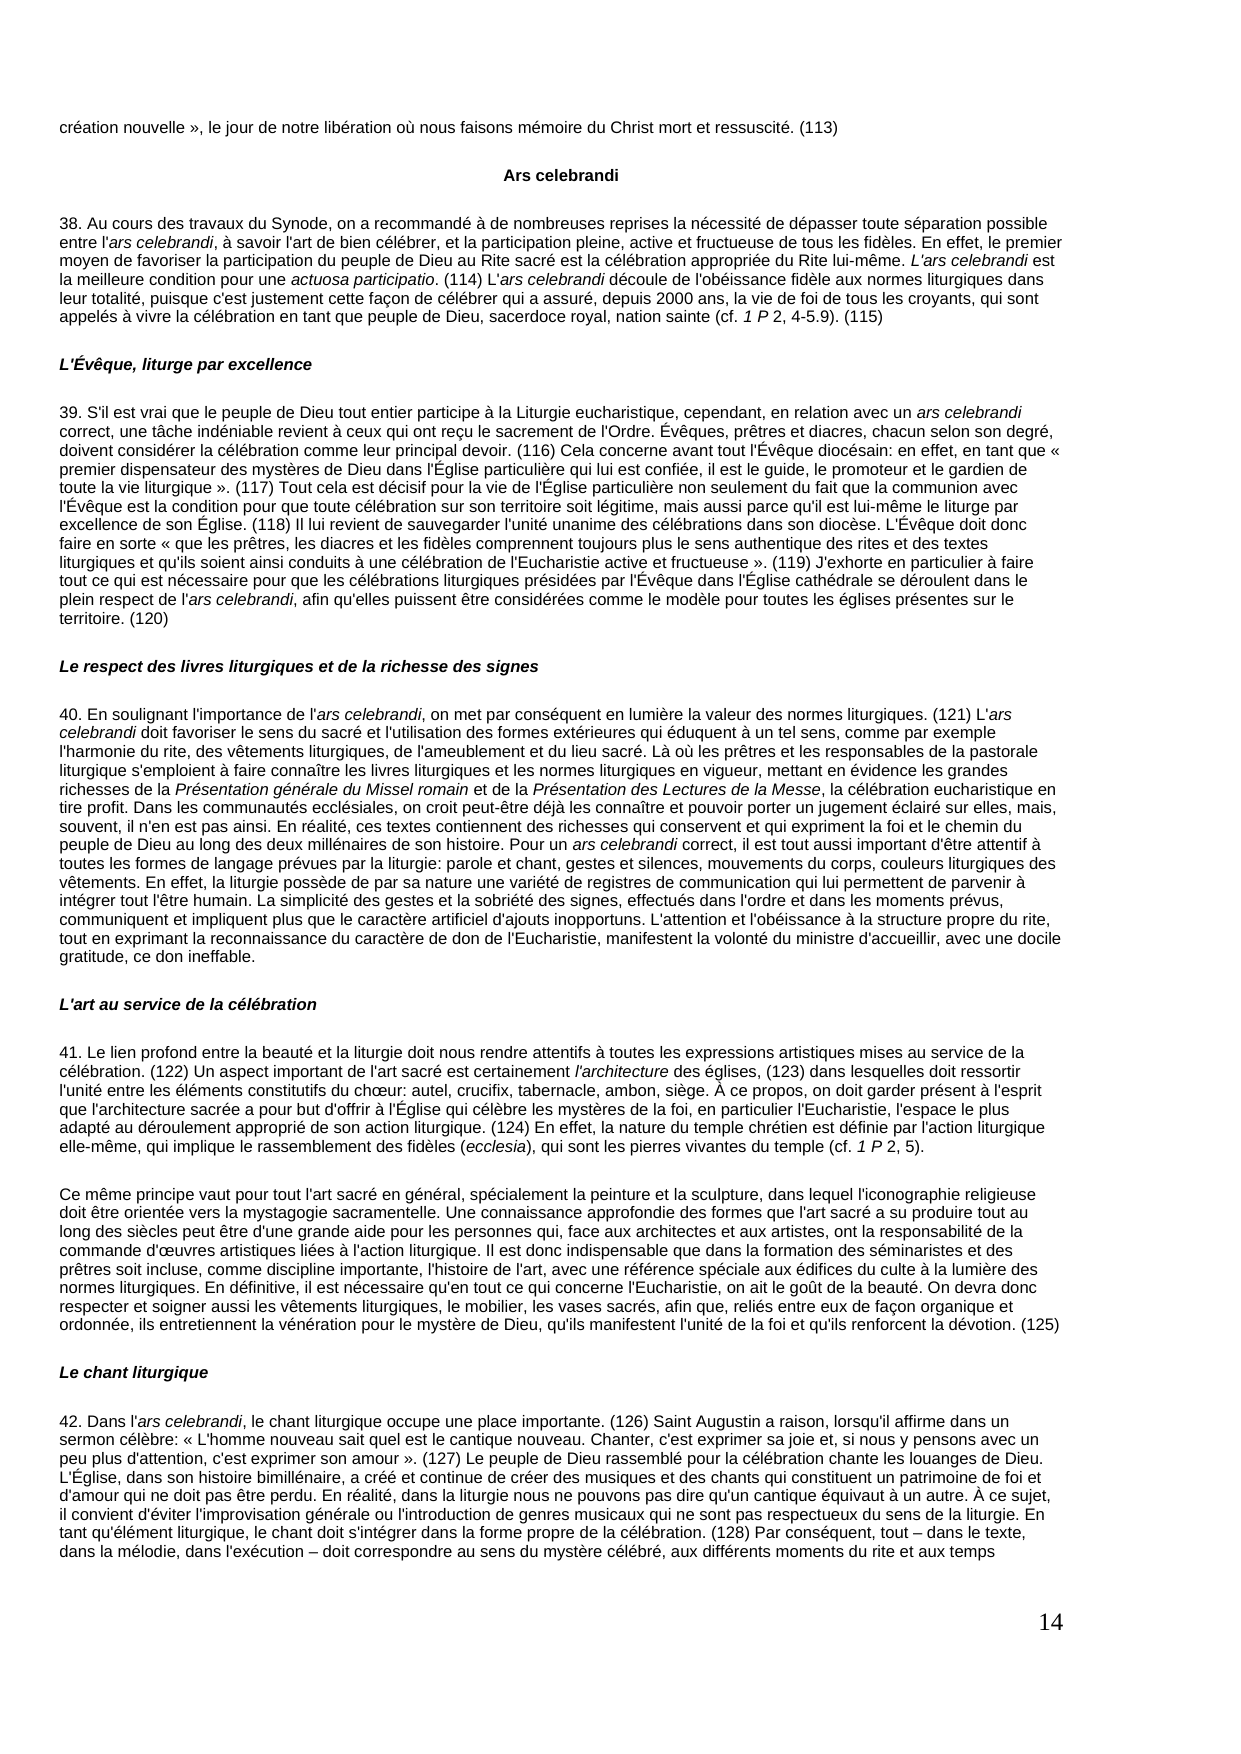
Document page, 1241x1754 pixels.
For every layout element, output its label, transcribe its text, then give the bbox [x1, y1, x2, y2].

text création nouvelle », le jour de notre libération où nous faisons mémoire du Christ mort et ressuscité. (113) [59, 118, 1063, 137]
text 39. S'il est vrai que le peuple de Dieu tout entier participe à la Liturgie eucharistique, cependant, en relation avec un ars celebrandi correct, une tâche indéniable revient à ceux qui ont reçu le sacrement de l'Ordre. Évêques, prêtres et diacres, chacun selon son degré, doivent considérer la célébration comme leur principal devoir. (116) Cela concerne avant tout l'Évêque diocésain: en effet, en tant que « premier dispensateur des mystères de Dieu dans l'Église particulière qui lui est confiée, il est le guide, le promoteur et le gardien de toute la vie liturgique ». (117) Tout cela est décisif pour la vie de l'Église particulière non seulement du fait que la communion avec l'Évêque est la condition pour que toute célébration sur son territoire soit légitime, mais aussi parce qu'il est lui-même le liturge par excellence de son Église. (118) Il lui revient de sauvegarder l'unité unanime des célébrations dans son diocèse. L'Évêque doit donc faire en sorte « que les prêtres, les diacres et les fidèles comprennent toujours plus le sens authentique des rites et des textes liturgiques et qu'ils soient ainsi conduits à une célébration de l'Eucharistie active et fructueuse ». (119) J'exhorte en particulier à faire tout ce qui est nécessaire pour que les célébrations liturgiques présidées par l'Évêque dans l'Église cathédrale se déroulent dans le plein respect de l'ars celebrandi, afin qu'elles puissent être considérées comme le modèle pour toutes les églises présentes sur le territoire. (120) [59, 404, 1063, 628]
text 38. Au cours des travaux du Synode, on a recommandé à de nombreuses reprises la nécessité de dépasser toute séparation possible entre l'ars celebrandi, à savoir l'art de bien célébrer, et la participation pleine, active et fructueuse de tous les fidèles. En effet, le premier moyen de favoriser la participation du peuple de Dieu au Rite sacré est la célébration appropriée du Rite lui-même. L'ars celebrandi est la meilleure condition pour une actuosa participatio. (114) L'ars celebrandi découle de l'obéissance fidèle aux normes liturgiques dans leur totalité, puisque c'est justement cette façon de célébrer qui a assuré, depuis 2000 ans, la vie de foi de tous les croyants, qui sont appelés à vivre la célébration en tant que peuple de Dieu, sacerdoce royal, nation sainte (cf. 1 P 2, 4-5.9). (115) [59, 214, 1063, 326]
text 40. En soulignant l'importance de l'ars celebrandi, on met par conséquent en lumière la valeur des normes liturgiques. (121) L'ars celebrandi doit favoriser le sens du sacré et l'utilisation des formes extérieures qui éduquent à un tel sens, comme par exemple l'harmonie du rite, des vêtements liturgiques, de l'ameublement et du lieu sacré. Là où les prêtres et les responsables de la pastorale liturgique s'emploient à faire connaître les livres liturgiques et les normes liturgiques en vigueur, mettant en évidence les grandes richesses de la Présentation générale du Missel romain et de la Présentation des Lectures de la Messe, la célébration eucharistique en tire profit. Dans les communautés ecclésiales, on croit peut-être déjà les connaître et pouvoir porter un jugement éclairé sur elles, mais, souvent, il n'en est pas ainsi. En réalité, ces textes contiennent des richesses qui conservent et qui expriment la foi et le chemin du peuple de Dieu au long des deux millénaires de son histoire. Pour un ars celebrandi correct, il est tout aussi important d'être attentif à toutes les formes de langage prévues par la liturgie: parole et chant, gestes et silences, mouvements du corps, couleurs liturgiques des vêtements. En effet, la liturgie possède de par sa nature une variété de registres de communication qui lui permettent de parvenir à intégrer tout l'être humain. La simplicité des gestes et la sobriété des signes, effectués dans l'ordre et dans les moments prévus, communiquent et impliquent plus que le caractère artificiel d'ajouts inopportuns. L'attention et l'obéissance à la structure propre du rite, tout en exprimant la reconnaissance du caractère de don de l'Eucharistie, manifestent la volonté du ministre d'accueillir, avec une docile gratitude, ce don ineffable. [59, 705, 1063, 966]
text 41. Le lien profond entre la beauté et la liturgie doit nous rendre attentifs à toutes les expressions artistiques mises au service de la célébration. (122) Un aspect important de l'art sacré est certainement l'architecture des églises, (123) dans lesquelles doit ressortir l'unité entre les éléments constitutifs du chœur: autel, crucifix, tabernacle, ambon, siège. À ce propos, on doit garder présent à l'esprit que l'architecture sacrée a pour but d'offrir à l'Église qui célèbre les mystères de la foi, en particulier l'Eucharistie, l'espace le plus adapté au déroulement approprié de son action liturgique. (124) En effet, la nature du temple chrétien est définie par l'action liturgique elle-même, qui implique le rassemblement des fidèles (ecclesia), qui sont les pierres vivantes du temple (cf. 1 P 2, 5). [59, 1044, 1063, 1156]
text Ce même principe vaut pour tout l'art sacré en général, spécialement la peinture et la sculpture, dans lequel l'iconographie religieuse doit être orientée vers la mystagogie sacramentelle. Une connaissance approfondie des formes que l'art sacré a su produire tout au long des siècles peut être d'une grande aide pour les personnes qui, face aux architectes et aux artistes, ont la responsabilité de la commande d'œuvres artistiques liées à l'action liturgique. Il est donc indispensable que dans la formation des séminaristes et des prêtres soit incluse, comme discipline importante, l'histoire de l'art, avec une référence spéciale aux édifices du culte à la lumière des normes liturgiques. En définitive, il est nécessaire qu'en tout ce qui concerne l'Eucharistie, on ait le goût de la beauté. On devra donc respecter et soigner aussi les vêtements liturgiques, le mobilier, les vases sacrés, afin que, reliés entre eux de façon organique et ordonnée, ils entretiennent la vénération pour le mystère de Dieu, qu'ils manifestent l'unité de la foi et qu'ils renforcent la dévotion. (125) [59, 1185, 1063, 1334]
text L'art au service de la célébration [59, 996, 1063, 1014]
text L'Évêque, liturge par excellence [59, 356, 1063, 374]
text Le chant liturgique [59, 1364, 1063, 1382]
text Ars celebrandi [59, 166, 1063, 185]
text 42. Dans l'ars celebrandi, le chant liturgique occupe une place importante. (126) Saint Augustin a raison, lorsqu'il affirme dans un sermon célèbre: « L'homme nouveau sait quel est le cantique nouveau. Chanter, c'est exprimer sa joie et, si nous y pensons avec un peu plus d'attention, c'est exprimer son amour ». (127) Le peuple de Dieu rassemblé pour la célébration chante les louanges de Dieu. L'Église, dans son histoire bimillénaire, a créé et continue de créer des musiques et des chants qui constituent un patrimoine de foi et d'amour qui ne doit pas être perdu. En réalité, dans la liturgie nous ne pouvons pas dire qu'un cantique équivaut à un autre. À ce sujet, il convient d'éviter l'improvisation générale ou l'introduction de genres musicaux qui ne sont pas respectueux du sens de la liturgie. En tant qu'élément liturgique, le chant doit s'intégrer dans la forme propre de la célébration. (128) Par conséquent, tout – dans le texte, dans la mélodie, dans l'exécution – doit correspondre au sens du mystère célébré, aux différents moments du rite et aux temps [59, 1412, 1063, 1561]
text Le respect des livres liturgiques et de la richesse des signes [59, 657, 1063, 676]
